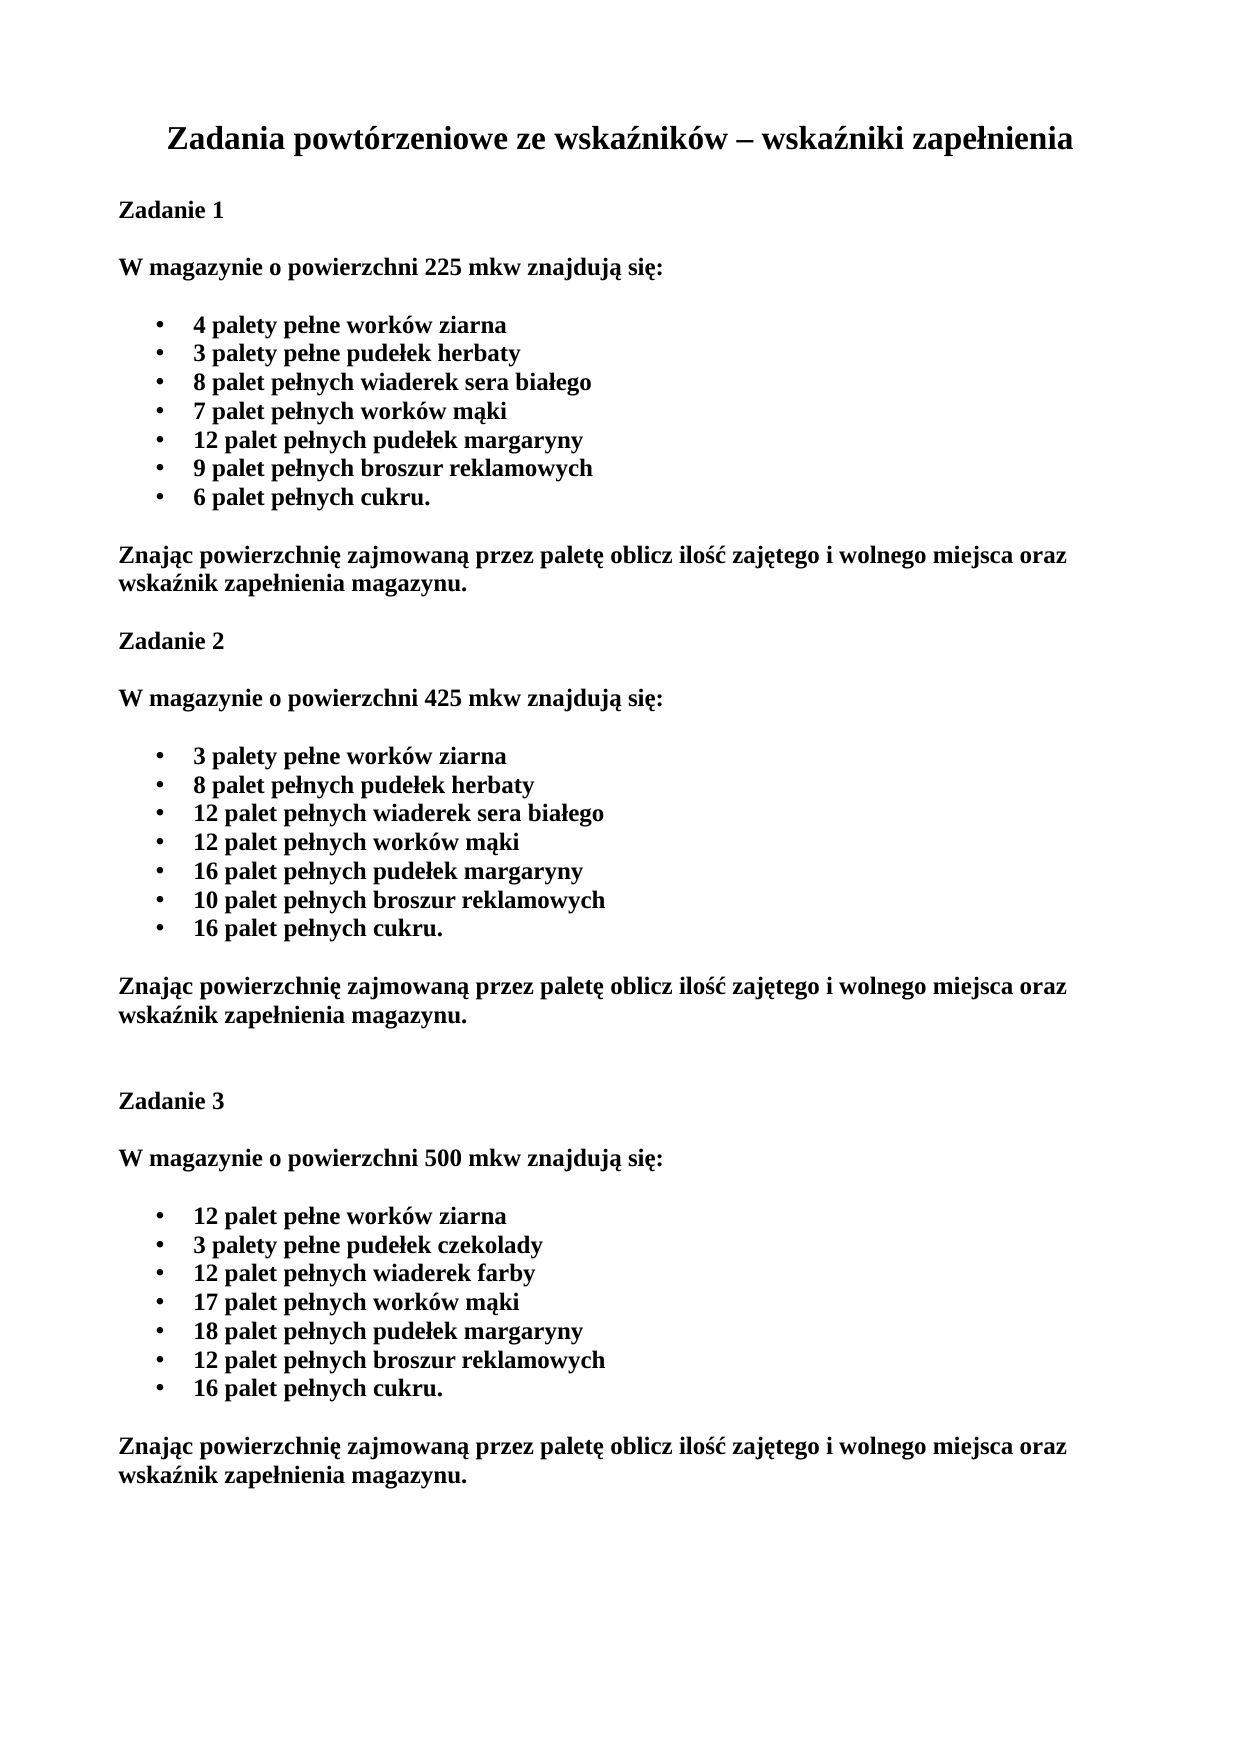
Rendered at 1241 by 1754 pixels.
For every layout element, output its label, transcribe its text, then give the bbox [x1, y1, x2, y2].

list 6 palet pełnych cukru. [156, 482, 1122, 511]
list 3 palety pełne pudełek czekolady [156, 1230, 1122, 1258]
text W magazynie o powierzchni 425 mkw znajdują się: [118, 683, 1122, 712]
text Zadania powtórzeniowe ze wskaźników – wskaźniki zapełnienia [118, 118, 1122, 156]
text Zadanie 1 [118, 195, 1122, 223]
list 12 palet pełnych wiaderek farby [156, 1258, 1122, 1287]
list 3 palety pełne pudełek herbaty [156, 338, 1122, 367]
text Znając powierzchnię zajmowaną przez paletę oblicz ilość zajętego i wolnego miejsca oraz wskaźnik zapełnienia magazynu. [118, 540, 1122, 597]
list 8 palet pełnych wiaderek sera białego [156, 367, 1122, 396]
list 10 palet pełnych broszur reklamowych [156, 885, 1122, 913]
list 12 palet pełne worków ziarna [156, 1201, 1122, 1230]
text Zadanie 3 [118, 1086, 1122, 1115]
list 16 palet pełnych cukru. [156, 1373, 1122, 1402]
list 16 palet pełnych pudełek margaryny [156, 856, 1122, 885]
list 8 palet pełnych pudełek herbaty [156, 770, 1122, 798]
list 3 palety pełne worków ziarna [156, 741, 1122, 770]
text Znając powierzchnię zajmowaną przez paletę oblicz ilość zajętego i wolnego miejsca oraz wskaźnik zapełnienia magazynu. [118, 1431, 1122, 1488]
list 12 palet pełnych wiaderek sera białego [156, 798, 1122, 827]
list 4 palety pełne worków ziarna [156, 310, 1122, 338]
list 12 palet pełnych broszur reklamowych [156, 1345, 1122, 1373]
list 16 palet pełnych cukru. [156, 913, 1122, 942]
list 18 palet pełnych pudełek margaryny [156, 1316, 1122, 1345]
list 12 palet pełnych pudełek margaryny [156, 425, 1122, 453]
list 9 palet pełnych broszur reklamowych [156, 453, 1122, 482]
text Zadanie 2 [118, 626, 1122, 655]
text Znając powierzchnię zajmowaną przez paletę oblicz ilość zajętego i wolnego miejsca oraz wskaźnik zapełnienia magazynu. [118, 971, 1122, 1028]
list 7 palet pełnych worków mąki [156, 396, 1122, 425]
list 17 palet pełnych worków mąki [156, 1287, 1122, 1316]
text W magazynie o powierzchni 225 mkw znajdują się: [118, 252, 1122, 281]
list 12 palet pełnych worków mąki [156, 827, 1122, 856]
text W magazynie o powierzchni 500 mkw znajdują się: [118, 1143, 1122, 1172]
